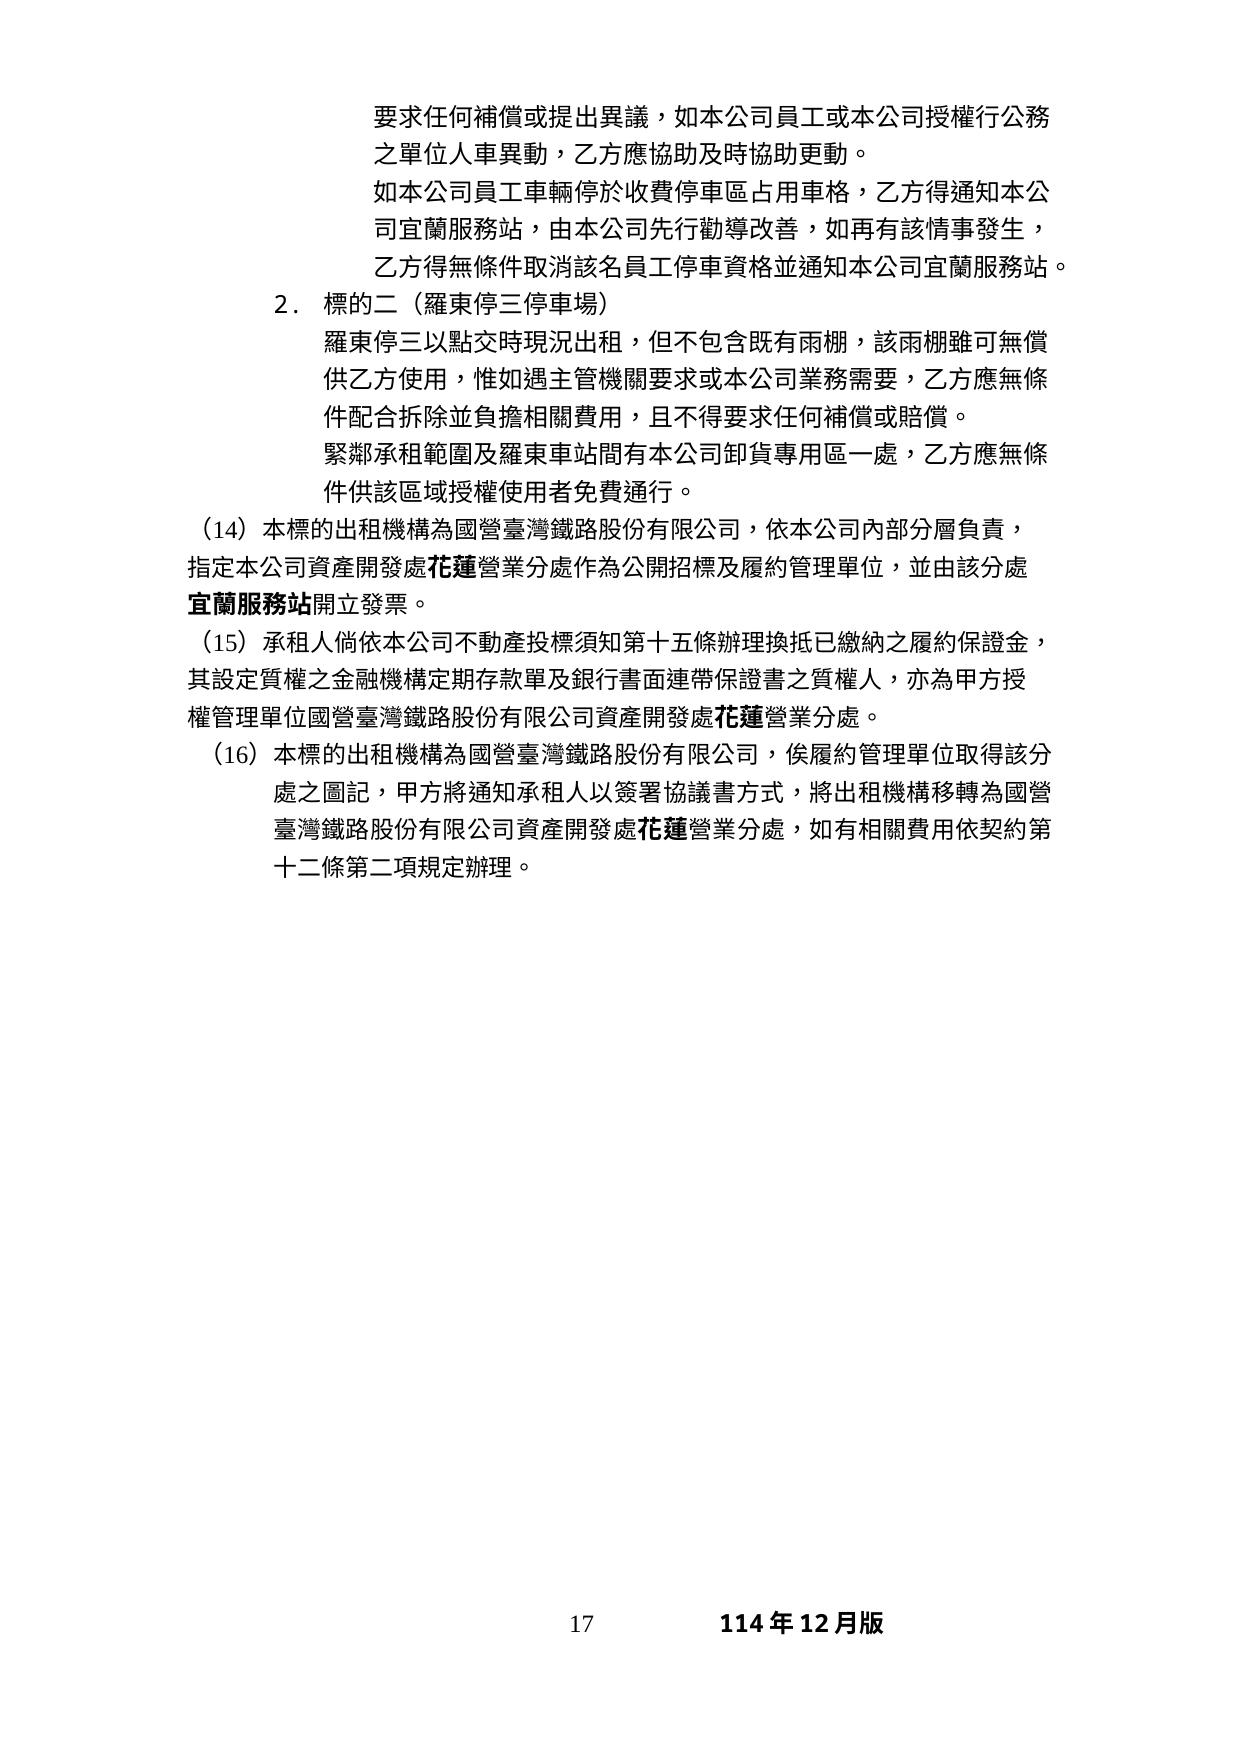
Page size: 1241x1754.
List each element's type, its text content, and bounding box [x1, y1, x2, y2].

list 要求任何補償或提出異議，如本公司員工或本公司授權行公務之單位人車異動，乙方應協助及時協助更動。 [323, 96, 1053, 171]
text 如本公司員工車輛停於收費停車區占用車格，乙方得通知本公司宜蘭服務站，由本公司先行勸導改善，如再有該情事發生，乙方得無條件取消該名員工停車資格並通知本公司宜蘭服務站。 [373, 171, 1053, 284]
list 標的二（羅東停三停車場） [273, 284, 1053, 321]
list 承租人倘依本公司不動產投標須知第十五條辦理換抵已繳納之履約保證金，其設定質權之金融機構定期存款單及銀行書面連帶保證書之質權人，亦為甲方授權管理單位國營臺灣鐵路股份有限公司資產開發處花蓮營業分處。 [187, 621, 1047, 734]
text 羅東停三以點交時現況出租，但不包含既有雨棚，該雨棚雖可無償供乙方使用，惟如遇主管機關要求或本公司業務需要，乙方應無條件配合拆除並負擔相關費用，且不得要求任何補償或賠償。 [323, 321, 1053, 434]
text 緊鄰承租範圍及羅東車站間有本公司卸貨專用區一處，乙方應無條件供該區域授權使用者免費通行。 [323, 434, 1053, 509]
list 本標的出租機構為國營臺灣鐵路股份有限公司，依本公司內部分層負責，指定本公司資產開發處花蓮營業分處作為公開招標及履約管理單位，並由該分處宜蘭服務站開立發票。 [187, 509, 1047, 621]
list 本標的出租機構為國營臺灣鐵路股份有限公司，俟履約管理單位取得該分處之圖記，甲方將通知承租人以簽署協議書方式，將出租機構移轉為國營臺灣鐵路股份有限公司資產開發處花蓮營業分處，如有相關費用依契約第十二條第二項規定辦理。 [198, 734, 1053, 884]
